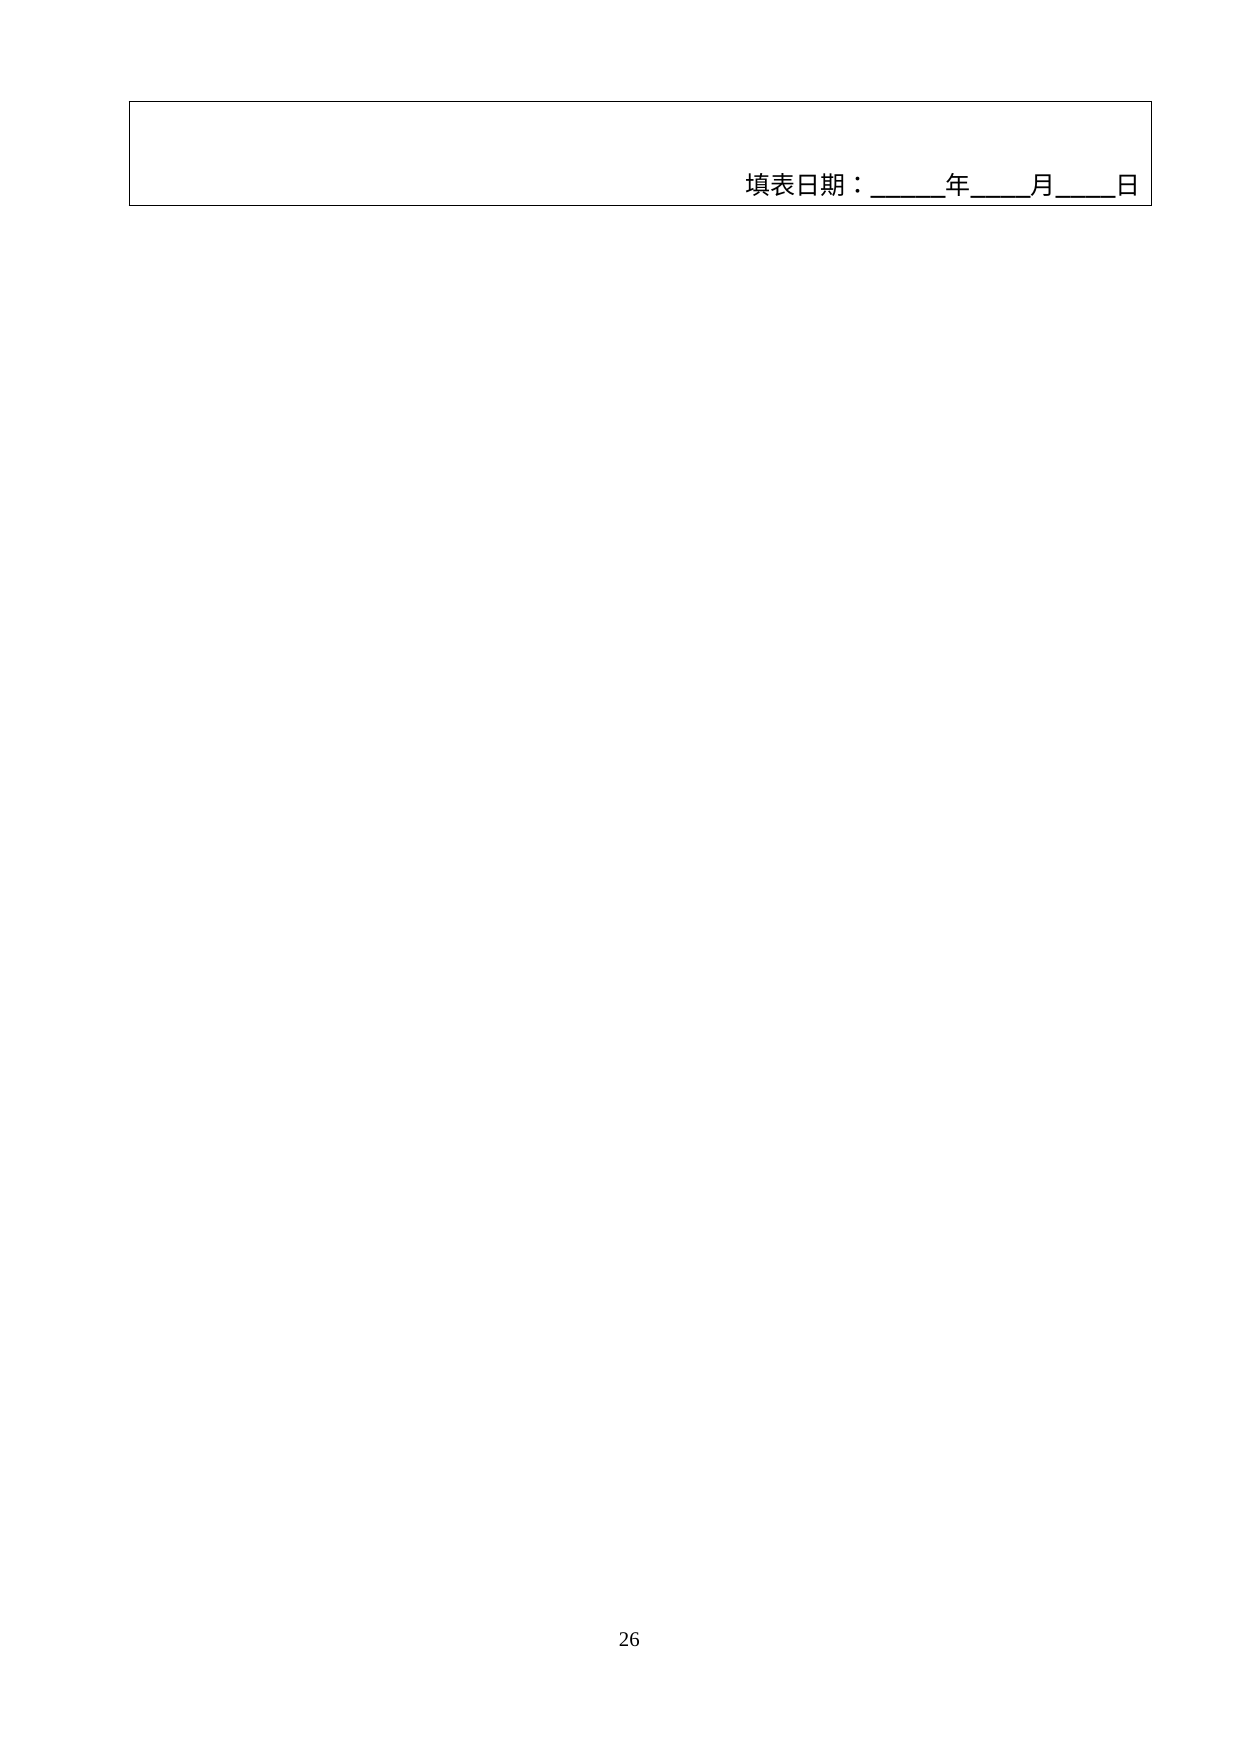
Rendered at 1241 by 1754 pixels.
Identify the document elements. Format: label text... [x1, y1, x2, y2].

table_cell 填表日期：_____年____月____日 [130, 102, 1151, 205]
